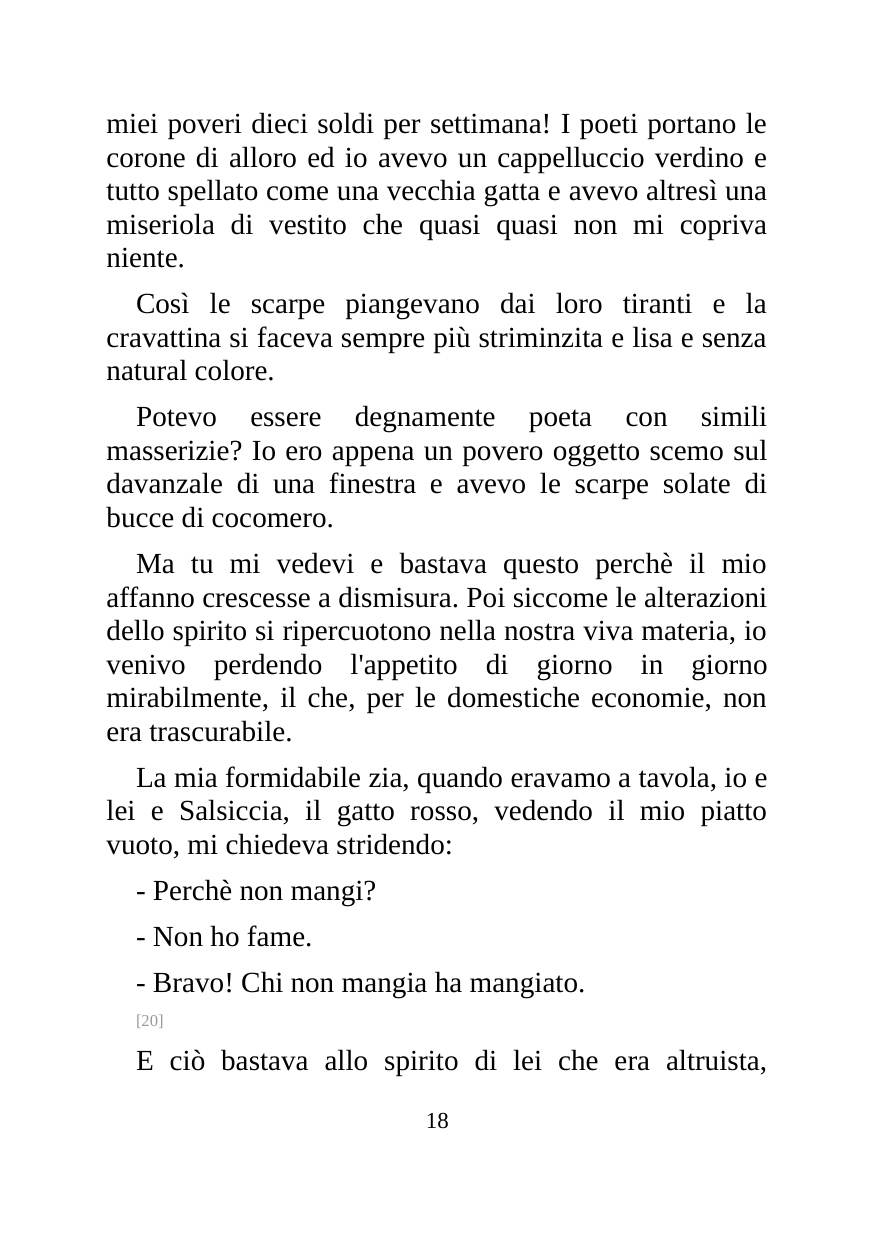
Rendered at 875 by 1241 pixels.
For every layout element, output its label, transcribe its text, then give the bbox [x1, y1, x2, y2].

text miei poveri dieci soldi per settimana! I poeti portano le corone di alloro ed io avevo un cappelluccio verdino e tutto spellato come una vecchia gatta e avevo altresì una miseriola di vestito che quasi quasi non mi copriva niente. [106, 106, 768, 274]
text Potevo essere degnamente poeta con simili masserizie? Io ero appena un povero oggetto scemo sul davanzale di una finestra e avevo le scarpe solate di bucce di cocomero. [106, 399, 768, 534]
text - Non ho fame. [106, 919, 768, 953]
text [20] [164, 1011, 768, 1030]
text - Perchè non mangi? [106, 873, 768, 907]
text Ma tu mi vedevi e bastava questo perchè il mio affanno crescesse a dismisura. Poi siccome le alterazioni dello spirito si ripercuotono nella nostra viva materia, io venivo perdendo l'appetito di giorno in giorno mirabilmente, il che, per le domestiche economie, non era trascurabile. [106, 546, 768, 747]
text La mia formidabile zia, quando eravamo a tavola, io e lei e Salsiccia, il gatto rosso, vedendo il mio piatto vuoto, mi chiedeva stridendo: [106, 760, 768, 861]
text E ciò bastava allo spirito di lei che era altruista, [106, 1043, 768, 1076]
text - Bravo! Chi non mangia ha mangiato. [106, 965, 768, 999]
text Così le scarpe piangevano dai loro tiranti e la cravattina si faceva sempre più striminzita e lisa e senza natural colore. [106, 286, 768, 387]
text [20] [106, 1011, 136, 1030]
